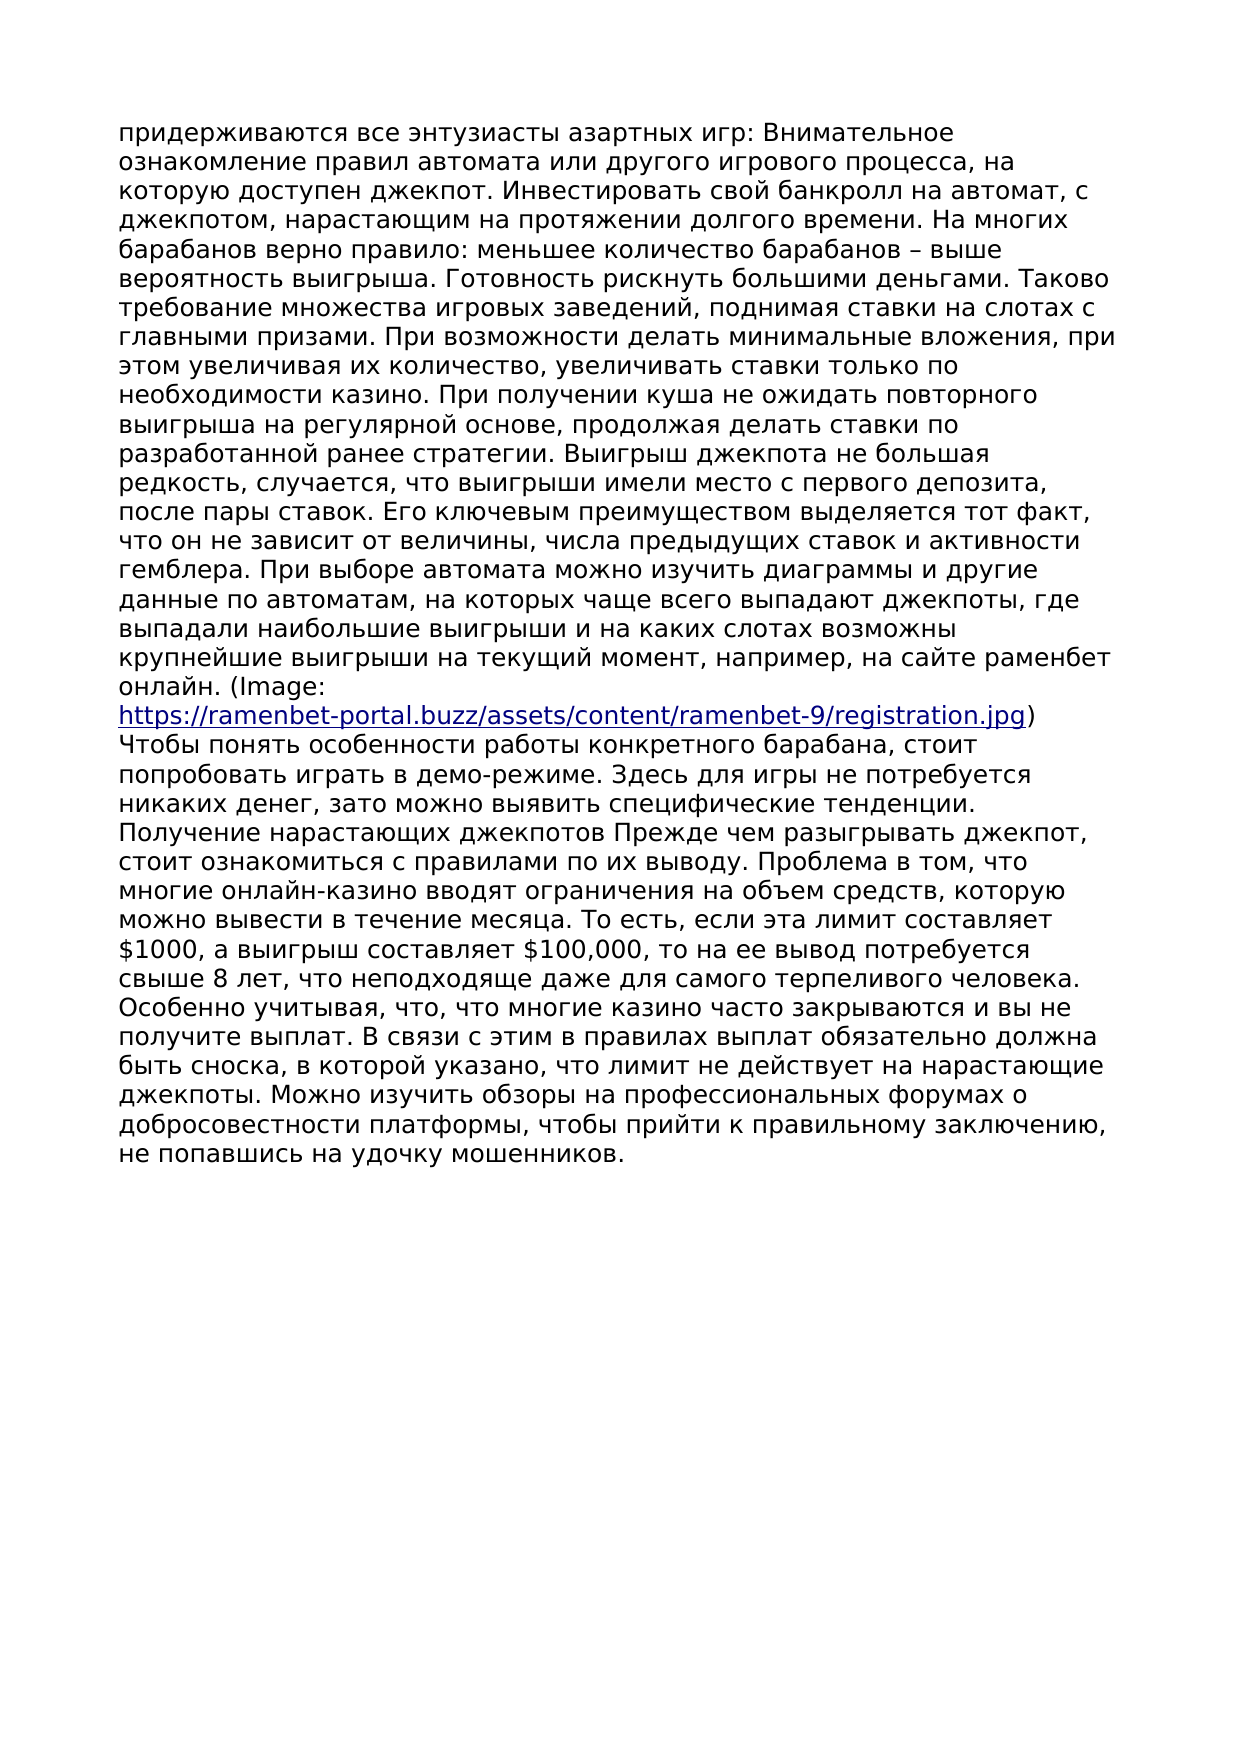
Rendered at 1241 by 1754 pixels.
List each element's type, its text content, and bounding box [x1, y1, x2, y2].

text придерживаются все энтузиасты азартных игр: Внимательное ознакомление правил автомата или другого игрового процесса, на которую доступен джекпот. Инвестировать свой банкролл на автомат, с джекпотом, нарастающим на протяжении долгого времени. На многих барабанов верно правило: меньшее количество барабанов – выше вероятность выигрыша. Готовность рискнуть большими деньгами. Таково требование множества игровых заведений, поднимая ставки на слотах с главными призами. При возможности делать минимальные вложения, при этом увеличивая их количество, увеличивать ставки только по необходимости казино. При получении куша не ожидать повторного выигрыша на регулярной основе, продолжая делать ставки по разработанной ранее стратегии. Выигрыш джекпота не большая редкость, случается, что выигрыши имели место с первого депозита, после пары ставок. Его ключевым преимуществом выделяется тот факт, что он не зависит от величины, числа предыдущих ставок и активности гемблера. При выборе автомата можно изучить диаграммы и другие данные по автоматам, на которых чаще всего выпадают джекпоты, где выпадали наибольшие выигрыши и на каких слотах возможны крупнейшие выигрыши на текущий момент, например, на сайте раменбет онлайн. (Image: https://ramenbet-portal.buzz/assets/content/ramenbet-9/registration.jpg) Чтобы понять особенности работы конкретного барабана, стоит попробовать играть в демо-режиме. Здесь для игры не потребуется никаких денег, зато можно выявить специфические тенденции. Получение нарастающих джекпотов Прежде чем разыгрывать джекпот, стоит ознакомиться с правилами по их выводу. Проблема в том, что многие онлайн-казино вводят ограничения на объем средств, которую можно вывести в течение месяца. То есть, если эта лимит составляет $1000, а выигрыш составляет $100,000, то на ее вывод потребуется свыше 8 лет, что неподходяще даже для самого терпеливого человека. Особенно учитывая, что, что многие казино часто закрываются и вы не получите выплат. В связи с этим в правилах выплат обязательно должна быть сноска, в которой указано, что лимит не действует на нарастающие джекпоты. Можно изучить обзоры на профессиональных форумах о добросовестности платформы, чтобы прийти к правильному заключению, не попавшись на удочку мошенников. [118, 118, 1122, 1168]
